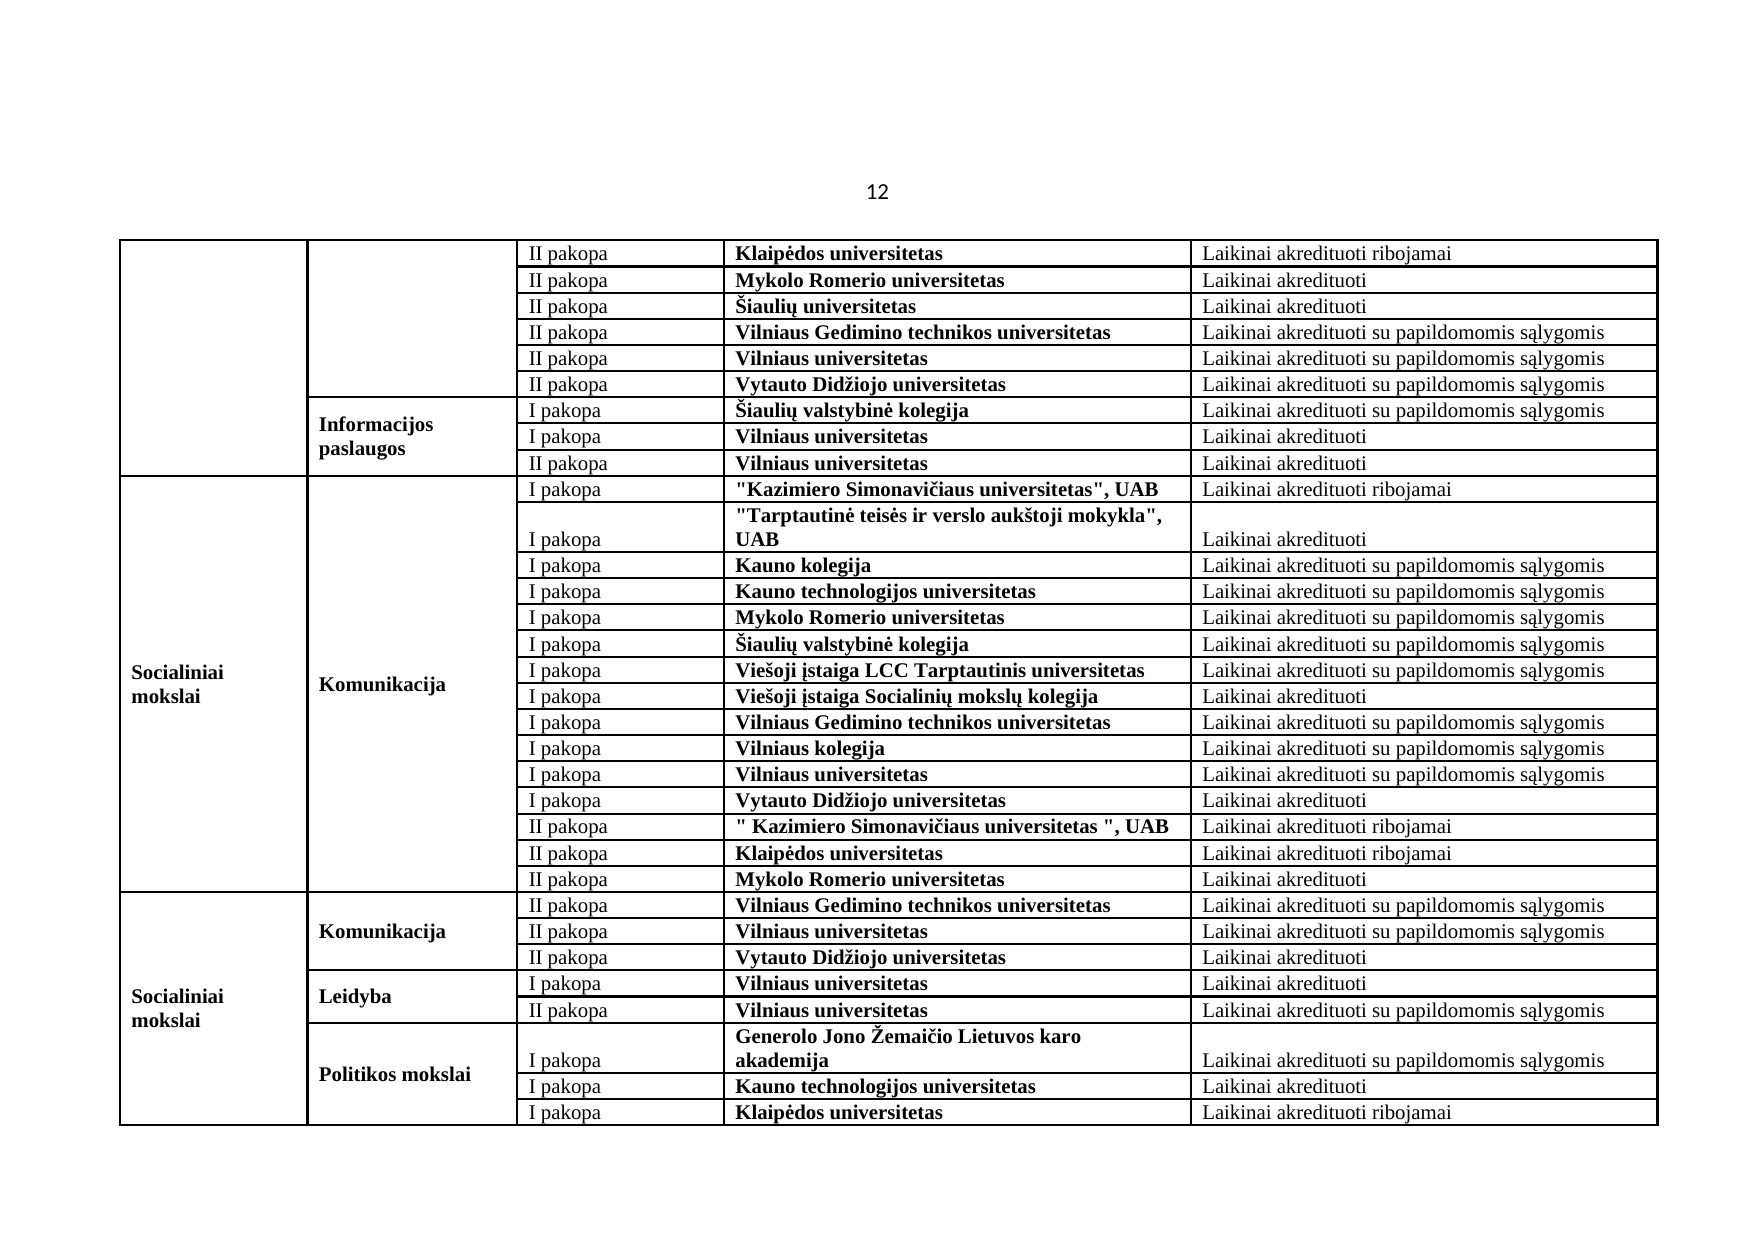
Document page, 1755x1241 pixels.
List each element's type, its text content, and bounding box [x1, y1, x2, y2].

table_cell Laikinai akredituoti ribojamai [1192, 477, 1656, 501]
table_cell II pakopa [518, 919, 723, 943]
table_cell Politikos mokslai [309, 1024, 516, 1124]
table_cell Klaipėdos universitetas [725, 1100, 1190, 1124]
table_cell Kauno technologijos universitetas [725, 1074, 1190, 1098]
table_cell Vilniaus universitetas [725, 971, 1190, 995]
table_cell Laikinai akredituoti su papildomomis sąlygomis [1192, 398, 1656, 422]
table_cell Vilniaus universitetas [725, 451, 1190, 474]
table_cell I pakopa [518, 398, 723, 422]
table_cell Informacijos paslaugos [309, 398, 516, 474]
table_cell Laikinai akredituoti [1192, 867, 1656, 891]
table_cell Laikinai akredituoti [1192, 684, 1656, 708]
table_cell Viešoji įstaiga Socialinių mokslų kolegija [725, 684, 1190, 708]
table_cell I pakopa [518, 736, 723, 760]
table_cell Viešoji įstaiga LCC Tarptautinis universitetas [725, 658, 1190, 682]
table_cell Leidyba [309, 971, 516, 1022]
table_cell I pakopa [518, 658, 723, 682]
table_cell [121, 241, 306, 474]
table_cell II pakopa [518, 268, 723, 292]
table_cell I pakopa [518, 1100, 723, 1124]
table_cell Vilniaus Gedimino technikos universitetas [725, 710, 1190, 734]
table_cell Vilniaus universitetas [725, 424, 1190, 448]
table_cell I pakopa [518, 553, 723, 577]
table_cell Vilniaus kolegija [725, 736, 1190, 760]
table_cell Laikinai akredituoti ribojamai [1192, 815, 1656, 838]
table_cell II pakopa [518, 945, 723, 969]
table_cell Vilniaus universitetas [725, 919, 1190, 943]
table_cell Laikinai akredituoti [1192, 268, 1656, 292]
table_cell II pakopa [518, 815, 723, 838]
table_cell Laikinai akredituoti [1192, 503, 1656, 551]
table_cell Mykolo Romerio universitetas [725, 268, 1190, 292]
table_cell Laikinai akredituoti ribojamai [1192, 1100, 1656, 1124]
table_cell Vilniaus universitetas [725, 998, 1190, 1022]
table_cell " Kazimiero Simonavičiaus universitetas ", UAB [725, 815, 1190, 838]
table_cell Mykolo Romerio universitetas [725, 867, 1190, 891]
table_cell Laikinai akredituoti su papildomomis sąlygomis [1192, 605, 1656, 629]
table_cell II pakopa [518, 346, 723, 370]
table_cell I pakopa [518, 971, 723, 995]
table_cell Laikinai akredituoti [1192, 294, 1656, 318]
table_cell II pakopa [518, 241, 723, 265]
table_cell Laikinai akredituoti su papildomomis sąlygomis [1192, 762, 1656, 786]
table_cell Socialiniai mokslai [121, 893, 306, 1124]
table_cell Laikinai akredituoti [1192, 945, 1656, 969]
table_cell II pakopa [518, 998, 723, 1022]
table_cell [309, 241, 516, 396]
table_cell Generolo Jono Žemaičio Lietuvos karo akademija [725, 1024, 1190, 1072]
table_cell Laikinai akredituoti su papildomomis sąlygomis [1192, 346, 1656, 370]
table_cell I pakopa [518, 503, 723, 551]
table_cell I pakopa [518, 710, 723, 734]
table_cell Komunikacija [309, 477, 516, 891]
table_cell I pakopa [518, 477, 723, 501]
table_cell Vilniaus universitetas [725, 346, 1190, 370]
table_cell Laikinai akredituoti su papildomomis sąlygomis [1192, 320, 1656, 344]
table_cell Laikinai akredituoti su papildomomis sąlygomis [1192, 553, 1656, 577]
table_cell Vytauto Didžiojo universitetas [725, 788, 1190, 812]
table_cell I pakopa [518, 762, 723, 786]
table_cell I pakopa [518, 424, 723, 448]
table_cell Komunikacija [309, 893, 516, 969]
table_cell Laikinai akredituoti [1192, 424, 1656, 448]
table_cell Vilniaus Gedimino technikos universitetas [725, 893, 1190, 917]
table_cell Kauno technologijos universitetas [725, 579, 1190, 603]
table_cell I pakopa [518, 631, 723, 656]
table_cell Laikinai akredituoti [1192, 788, 1656, 812]
table_cell I pakopa [518, 684, 723, 708]
table_cell Laikinai akredituoti su papildomomis sąlygomis [1192, 579, 1656, 603]
table_cell Laikinai akredituoti su papildomomis sąlygomis [1192, 710, 1656, 734]
table_cell Kauno kolegija [725, 553, 1190, 577]
table_cell Laikinai akredituoti su papildomomis sąlygomis [1192, 631, 1656, 656]
table_cell Vilniaus Gedimino technikos universitetas [725, 320, 1190, 344]
table_cell Laikinai akredituoti [1192, 1074, 1656, 1098]
table_cell Vilniaus universitetas [725, 762, 1190, 786]
table_cell II pakopa [518, 451, 723, 474]
table_cell Laikinai akredituoti su papildomomis sąlygomis [1192, 372, 1656, 396]
table_cell I pakopa [518, 579, 723, 603]
table_cell I pakopa [518, 1024, 723, 1072]
table_cell Laikinai akredituoti su papildomomis sąlygomis [1192, 658, 1656, 682]
table_cell Klaipėdos universitetas [725, 841, 1190, 865]
table_cell Laikinai akredituoti su papildomomis sąlygomis [1192, 1024, 1656, 1072]
table_cell II pakopa [518, 867, 723, 891]
table_cell II pakopa [518, 320, 723, 344]
table_cell "Kazimiero Simonavičiaus universitetas", UAB [725, 477, 1190, 501]
table_cell Šiaulių valstybinė kolegija [725, 398, 1190, 422]
table_cell Šiaulių valstybinė kolegija [725, 631, 1190, 656]
table_cell II pakopa [518, 893, 723, 917]
table_cell Laikinai akredituoti ribojamai [1192, 841, 1656, 865]
table_cell Laikinai akredituoti ribojamai [1192, 241, 1656, 265]
table_cell Klaipėdos universitetas [725, 241, 1190, 265]
table_cell Laikinai akredituoti su papildomomis sąlygomis [1192, 893, 1656, 917]
table_cell Laikinai akredituoti [1192, 971, 1656, 995]
table_cell I pakopa [518, 788, 723, 812]
table_cell "Tarptautinė teisės ir verslo aukštoji mokykla", UAB [725, 503, 1190, 551]
table_cell II pakopa [518, 294, 723, 318]
table_cell Vytauto Didžiojo universitetas [725, 372, 1190, 396]
table_cell Laikinai akredituoti su papildomomis sąlygomis [1192, 998, 1656, 1022]
table_cell Laikinai akredituoti [1192, 451, 1656, 474]
table_cell Vytauto Didžiojo universitetas [725, 945, 1190, 969]
table_cell Šiaulių universitetas [725, 294, 1190, 318]
table_cell II pakopa [518, 841, 723, 865]
table_cell Mykolo Romerio universitetas [725, 605, 1190, 629]
table_cell Laikinai akredituoti su papildomomis sąlygomis [1192, 919, 1656, 943]
table_cell Socialiniai mokslai [121, 477, 306, 891]
table_cell II pakopa [518, 372, 723, 396]
table_cell I pakopa [518, 605, 723, 629]
table_cell Laikinai akredituoti su papildomomis sąlygomis [1192, 736, 1656, 760]
table_cell I pakopa [518, 1074, 723, 1098]
